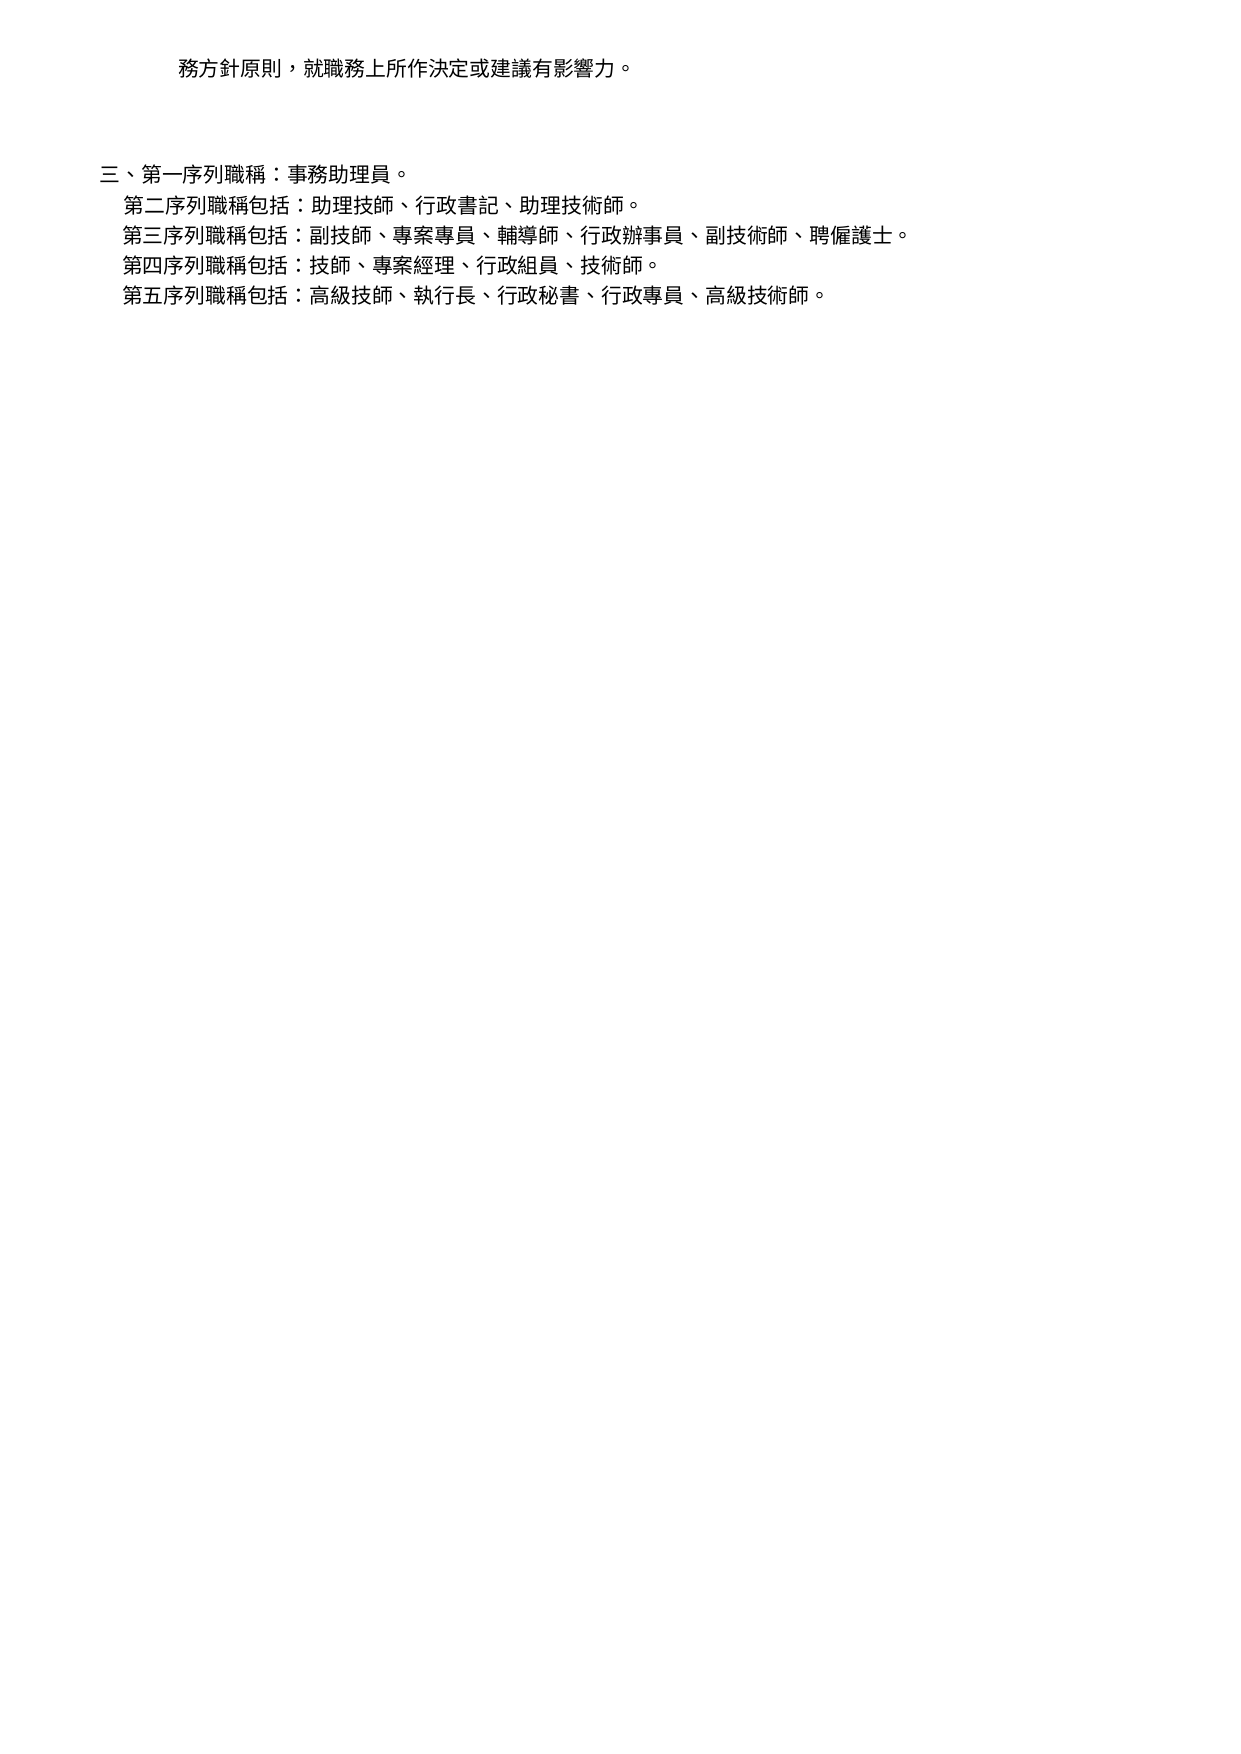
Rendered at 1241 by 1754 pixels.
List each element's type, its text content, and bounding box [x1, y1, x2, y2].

text 第四序列職稱包括：技師、專案經理、行政組員、技術師。 [75, 249, 1165, 279]
text 第二序列職稱包括：助理技師、行政書記、助理技術師。 [75, 189, 1165, 219]
text 第三序列職稱包括：副技師、專案專員、輔導師、行政辦事員、副技術師、聘僱護士。 [75, 219, 1165, 249]
text 務方針原則，就職務上所作決定或建議有影響力。 [75, 52, 1165, 82]
text 三、第一序列職稱：事務助理員。 [75, 159, 1165, 189]
text 第五序列職稱包括：高級技師、執行長、行政秘書、行政專員、高級技術師。 [75, 279, 1165, 310]
